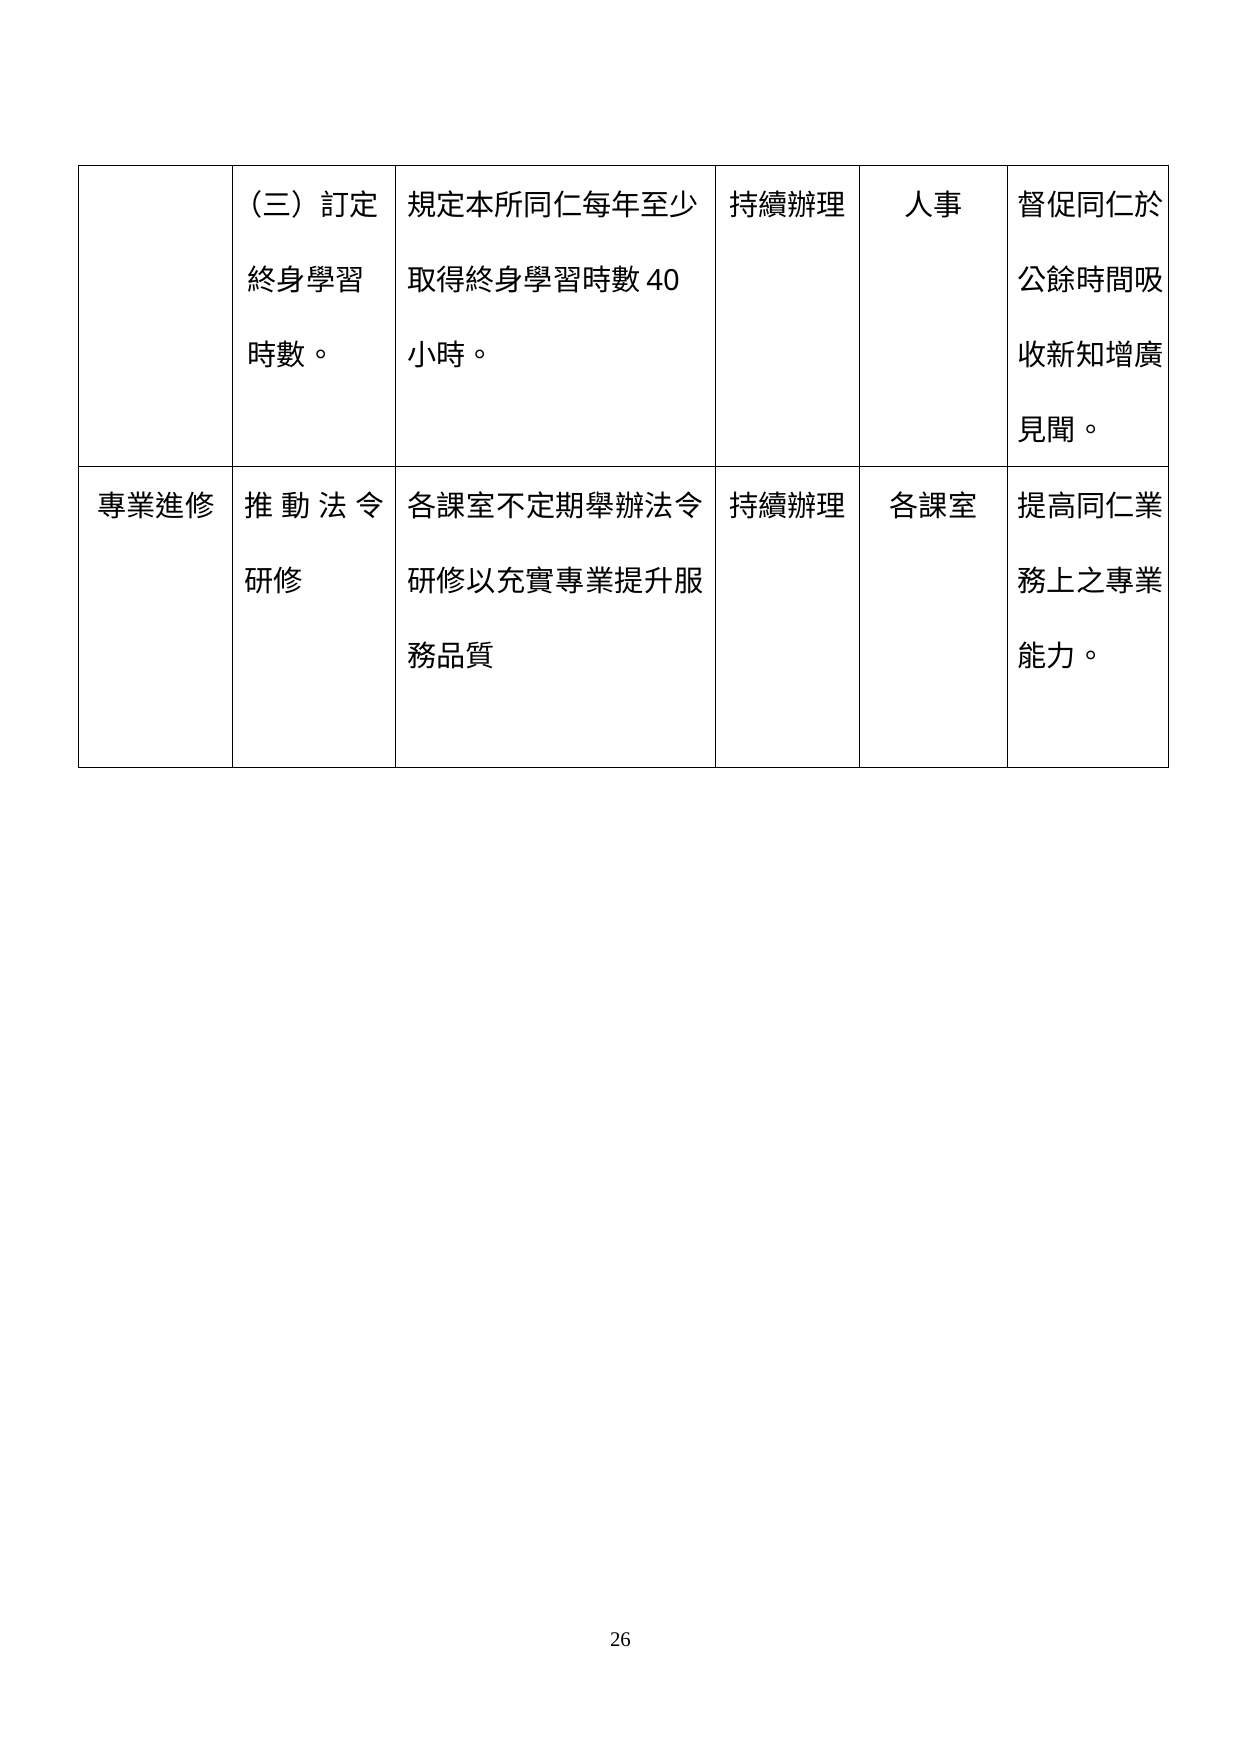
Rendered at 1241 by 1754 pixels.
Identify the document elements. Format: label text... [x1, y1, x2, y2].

table_cell 人事 [860, 166, 1007, 466]
table_cell 各課室不定期舉辦法令研修以充實專業提升服務品質 [396, 467, 715, 767]
table_cell 各課室 [860, 467, 1007, 767]
table_cell 推動法令研修 [233, 467, 395, 767]
table_cell 持續辦理 [716, 467, 859, 767]
table_cell 持續辦理 [716, 166, 859, 466]
table_cell 提高同仁業務上之專業能力。 [1008, 467, 1168, 767]
table_cell （三）訂定終身學習時數。 [233, 166, 395, 466]
table_cell [79, 166, 232, 466]
table_cell 規定本所同仁每年至少取得終身學習時數40小時。 [396, 166, 715, 466]
table_cell 專業進修 [79, 467, 232, 767]
table_cell 督促同仁於公餘時間吸收新知增廣見聞。 [1008, 166, 1168, 466]
